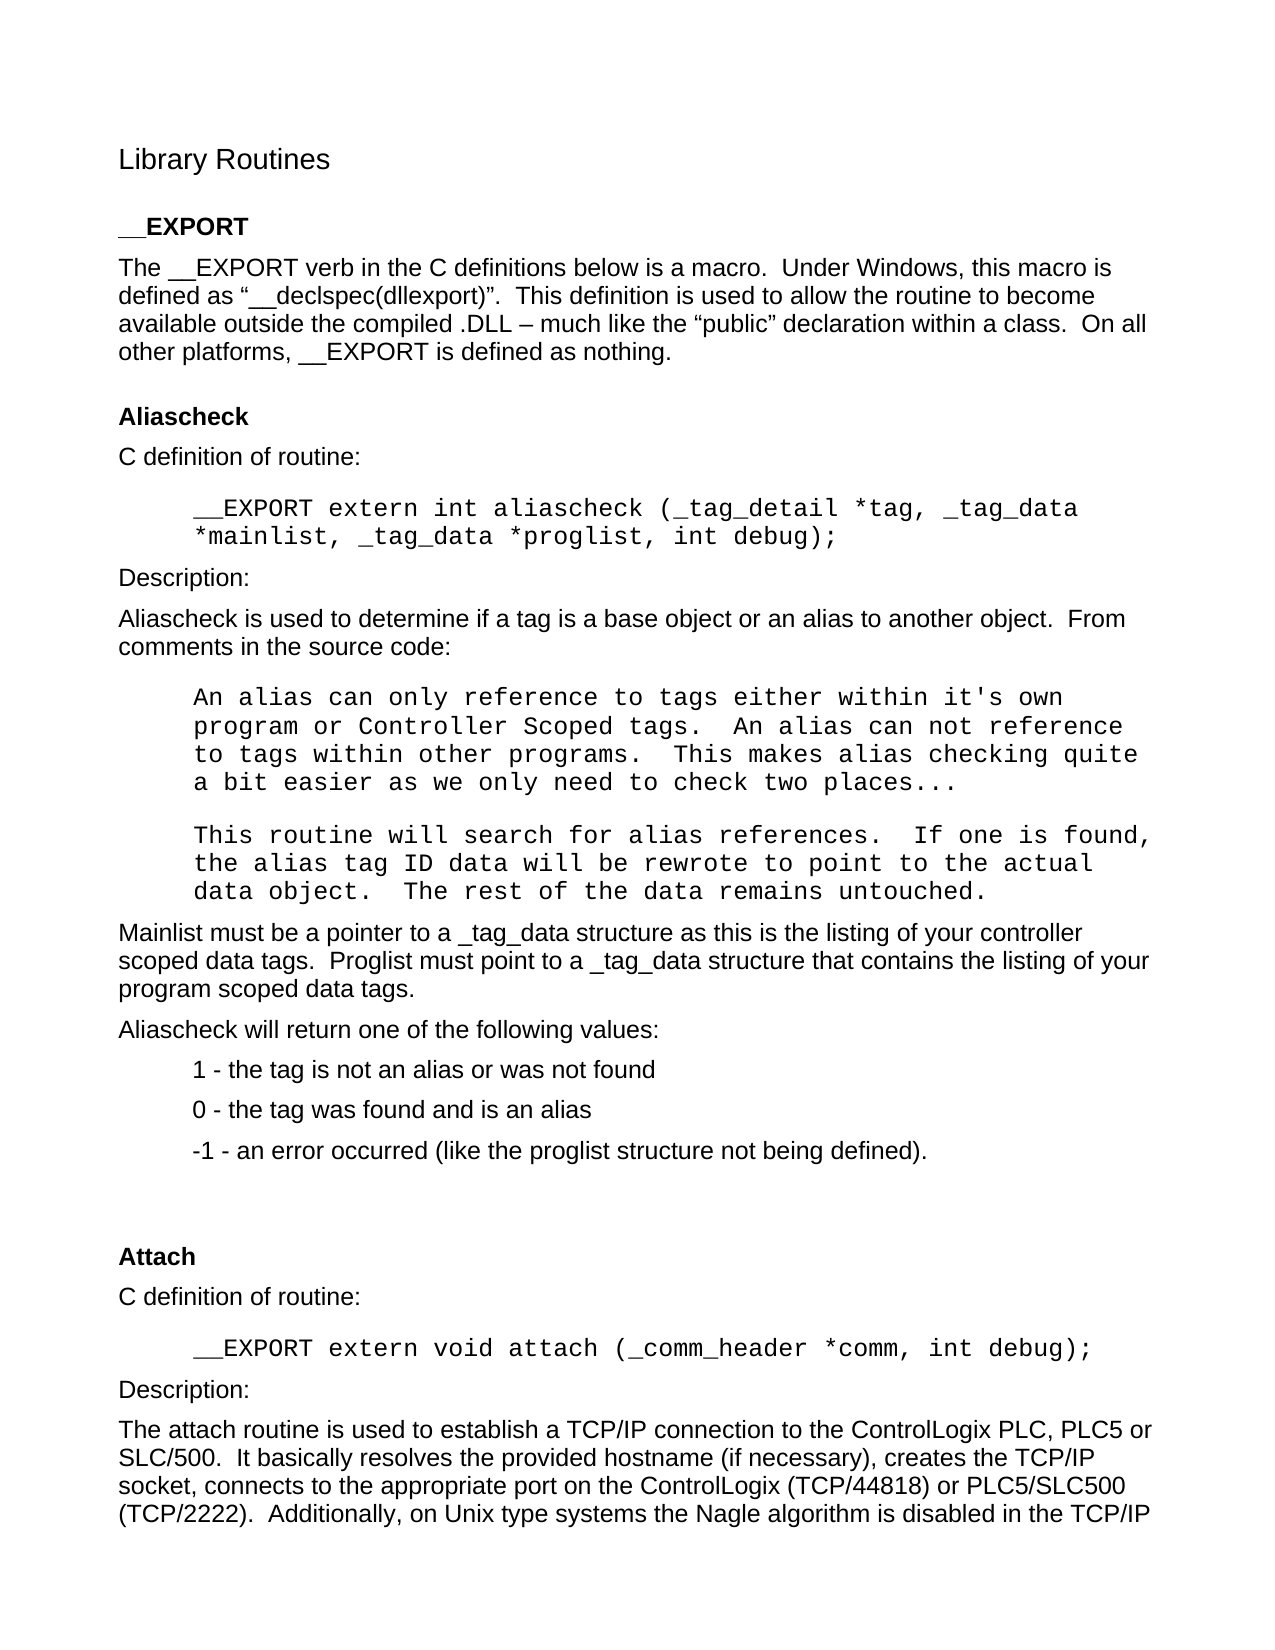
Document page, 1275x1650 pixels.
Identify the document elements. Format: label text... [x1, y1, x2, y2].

text Aliascheck is used to determine if a tag is a base object or an alias to another object. From comments in the source code: [118, 605, 1157, 661]
text -1 - an error occurred (like the proglist structure not being defined). [118, 1137, 1157, 1165]
text The attach routine is used to establish a TCP/IP connection to the ControlLogix PLC, PLC5 or SLC/500. It basically resolves the provided hostname (if necessary), creates the TCP/IP socket, connects to the appropriate port on the ControlLogix (TCP/44818) or PLC5/SLC500 (TCP/2222). Additionally, on Unix type systems the Nagle algorithm is disabled in the TCP/IP [118, 1416, 1157, 1528]
text Description: [118, 1376, 1157, 1404]
text Aliascheck will return one of the following values: [118, 1016, 1157, 1043]
text 1 - the tag is not an alias or was not found [118, 1056, 1157, 1084]
subtitle Aliascheck [118, 403, 1157, 431]
text __EXPORT extern void attach (_comm_header *comm, int debug); [193, 1335, 1157, 1364]
text Mainlist must be a pointer to a _tag_data structure as this is the listing of your controller scoped data tags. Proglist must point to a _tag_data structure that contains the listing of your program scoped data tags. [118, 919, 1157, 1003]
text An alias can only reference to tags either within it's own program or Controller Scoped tags. An alias can not reference to tags within other programs. This makes alias checking quite a bit easier as we only need to check two places... [193, 685, 1157, 798]
text Description: [118, 564, 1157, 592]
text C definition of routine: [118, 1283, 1157, 1311]
subtitle Attach [118, 1243, 1157, 1271]
text C definition of routine: [118, 443, 1157, 471]
subtitle __EXPORT [118, 213, 1157, 241]
text __EXPORT extern int aliascheck (_tag_detail *tag, _tag_data *mainlist, _tag_data *proglist, int debug); [193, 496, 1157, 552]
text The __EXPORT verb in the C definitions below is a macro. Under Windows, this macro is defined as “__declspec(dllexport)”. This definition is used to allow the routine to become available outside the compiled .DLL – much like the “public” declaration within a class. On all other platforms, __EXPORT is defined as nothing. [118, 254, 1157, 365]
text 0 - the tag was found and is an alias [118, 1096, 1157, 1124]
text This routine will search for alias references. If one is found, the alias tag ID data will be rewrote to point to the actual data object. The rest of the data remains untouched. [193, 822, 1157, 907]
subtitle Library Routines [118, 143, 1157, 176]
